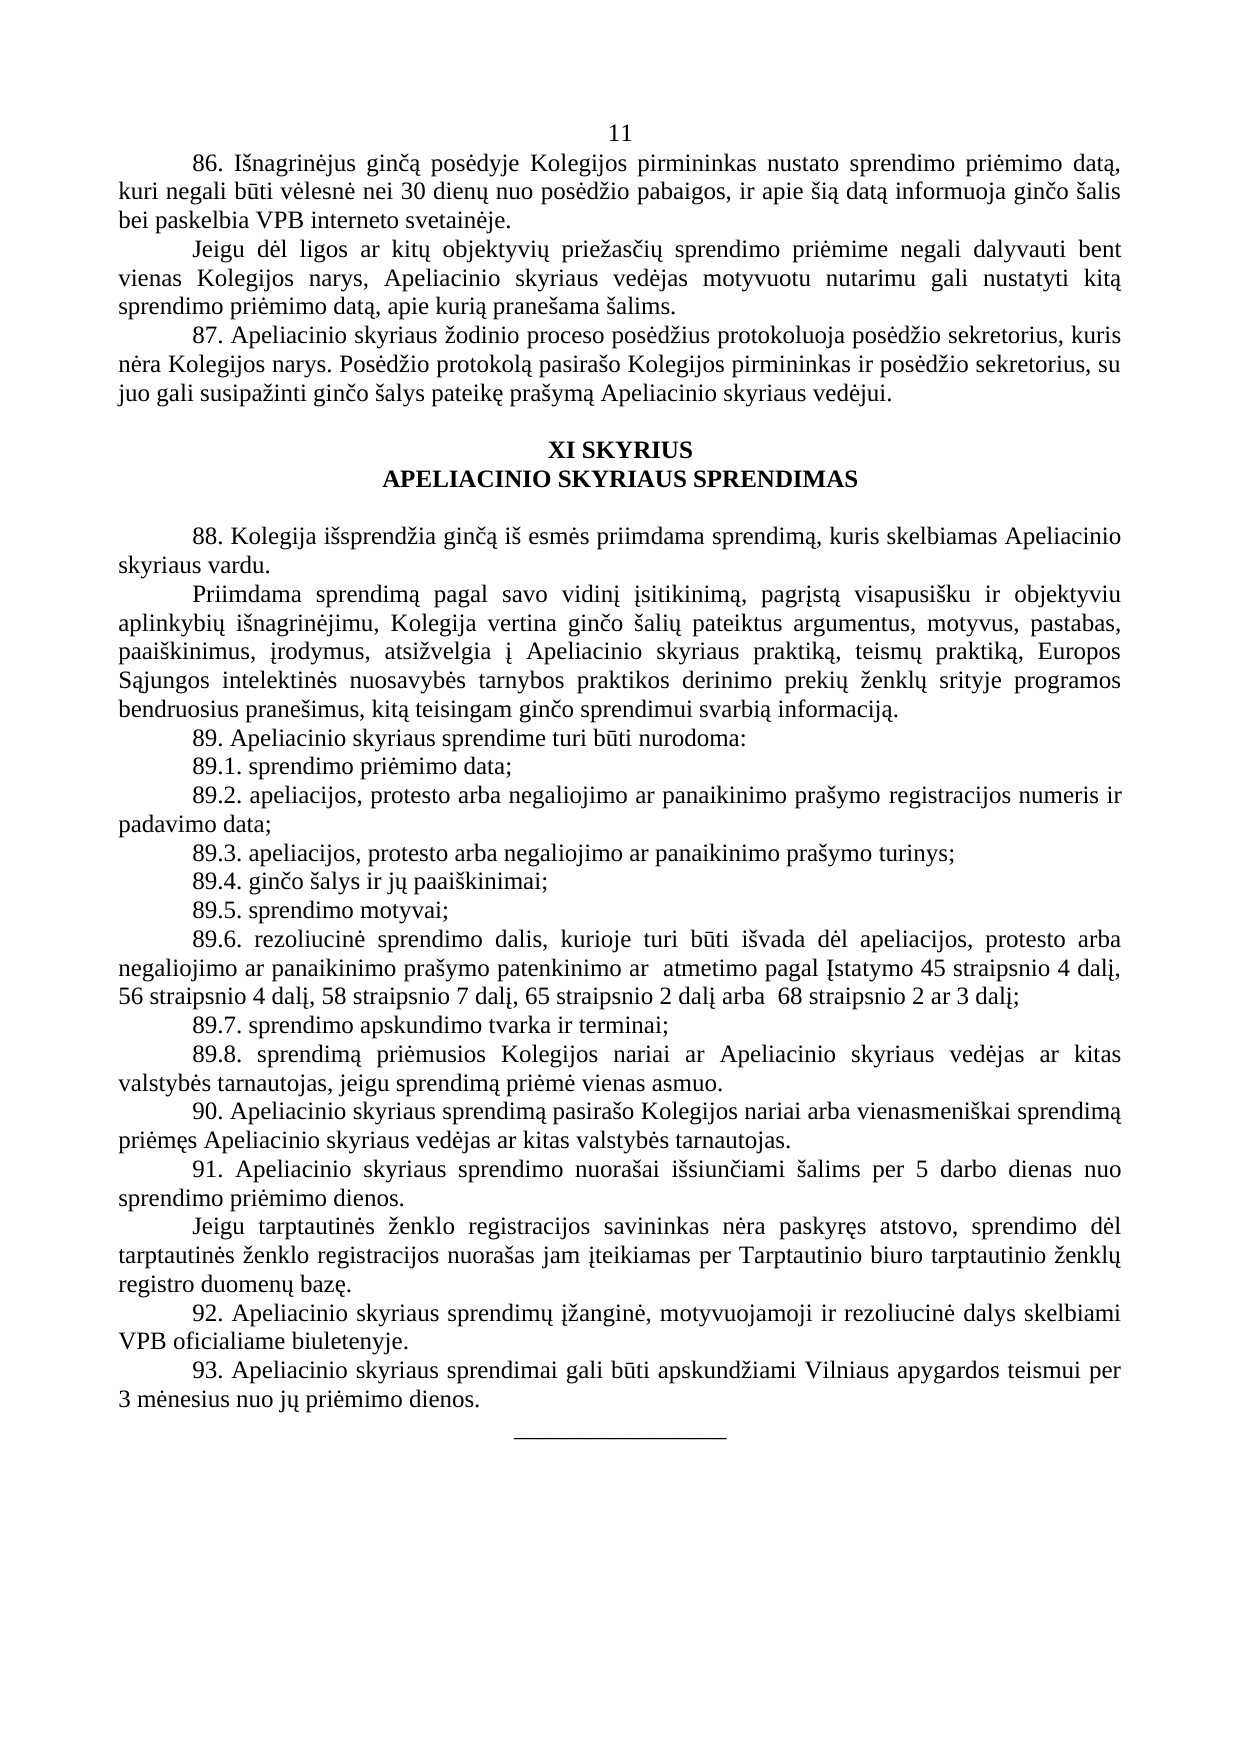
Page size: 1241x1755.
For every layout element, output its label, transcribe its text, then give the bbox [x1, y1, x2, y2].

text XI SKYRIUS [118, 435, 1122, 464]
text 91. Apeliacinio skyriaus sprendimo nuorašai išsiunčiami šalims per 5 darbo dienas nuo sprendimo priėmimo dienos. [118, 1154, 1122, 1211]
text 89.2. apeliacijos, protesto arba negaliojimo ar panaikinimo prašymo registracijos numeris ir padavimo data; [118, 780, 1122, 838]
text 89.8. sprendimą priėmusios Kolegijos nariai ar Apeliacinio skyriaus vedėjas ar kitas valstybės tarnautojas, jeigu sprendimą priėmė vienas asmuo. [118, 1039, 1122, 1096]
text 88. Kolegija išsprendžia ginčą iš esmės priimdama sprendimą, kuris skelbiamas Apeliacinio skyriaus vardu. [118, 521, 1122, 579]
text 86. Išnagrinėjus ginčą posėdyje Kolegijos pirmininkas nustato sprendimo priėmimo datą, kuri negali būti vėlesnė nei 30 dienų nuo posėdžio pabaigos, ir apie šią datą informuoja ginčo šalis bei paskelbia VPB interneto svetainėje. [118, 148, 1122, 234]
text 89.4. ginčo šalys ir jų paaiškinimai; [118, 866, 1122, 895]
text 89.1. sprendimo priėmimo data; [118, 751, 1122, 780]
text 89.7. sprendimo apskundimo tvarka ir terminai; [118, 1010, 1122, 1039]
text 87. Apeliacinio skyriaus žodinio proceso posėdžius protokoluoja posėdžio sekretorius, kuris nėra Kolegijos narys. Posėdžio protokolą pasirašo Kolegijos pirmininkas ir posėdžio sekretorius, su juo gali susipažinti ginčo šalys pateikę prašymą Apeliacinio skyriaus vedėjui. [118, 320, 1122, 406]
text Priimdama sprendimą pagal savo vidinį įsitikinimą, pagrįstą visapusišku ir objektyviu aplinkybių išnagrinėjimu, Kolegija vertina ginčo šalių pateiktus argumentus, motyvus, pastabas, paaiškinimus, įrodymus, atsižvelgia į Apeliacinio skyriaus praktiką, teismų praktiką, Europos Sąjungos intelektinės nuosavybės tarnybos praktikos derinimo prekių ženklų srityje programos bendruosius pranešimus, kitą teisingam ginčo sprendimui svarbią informaciją. [118, 579, 1122, 723]
text _________________ [118, 1413, 1122, 1441]
text 93. Apeliacinio skyriaus sprendimai gali būti apskundžiami Vilniaus apygardos teismui per 3 mėnesius nuo jų priėmimo dienos. [118, 1355, 1122, 1413]
text 89.5. sprendimo motyvai; [118, 895, 1122, 924]
text APELIACINIO SKYRIAUS SPRENDIMAS [118, 464, 1122, 493]
text 90. Apeliacinio skyriaus sprendimą pasirašo Kolegijos nariai arba vienasmeniškai sprendimą priėmęs Apeliacinio skyriaus vedėjas ar kitas valstybės tarnautojas. [118, 1096, 1122, 1154]
text 89. Apeliacinio skyriaus sprendime turi būti nurodoma: [118, 723, 1122, 751]
text Jeigu dėl ligos ar kitų objektyvių priežasčių sprendimo priėmime negali dalyvauti bent vienas Kolegijos narys, Apeliacinio skyriaus vedėjas motyvuotu nutarimu gali nustatyti kitą sprendimo priėmimo datą, apie kurią pranešama šalims. [118, 234, 1122, 320]
text Jeigu tarptautinės ženklo registracijos savininkas nėra paskyręs atstovo, sprendimo dėl tarptautinės ženklo registracijos nuorašas jam įteikiamas per Tarptautinio biuro tarptautinio ženklų registro duomenų bazę. [118, 1211, 1122, 1298]
text 92. Apeliacinio skyriaus sprendimų įžanginė, motyvuojamoji ir rezoliucinė dalys skelbiami VPB oficialiame biuletenyje. [118, 1298, 1122, 1355]
text 89.6. rezoliucinė sprendimo dalis, kurioje turi būti išvada dėl apeliacijos, protesto arba negaliojimo ar panaikinimo prašymo patenkinimo ar atmetimo pagal Įstatymo 45 straipsnio 4 dalį, 56 straipsnio 4 dalį, 58 straipsnio 7 dalį, 65 straipsnio 2 dalį arba 68 straipsnio 2 ar 3 dalį; [118, 924, 1122, 1010]
text 89.3. apeliacijos, protesto arba negaliojimo ar panaikinimo prašymo turinys; [118, 838, 1122, 866]
